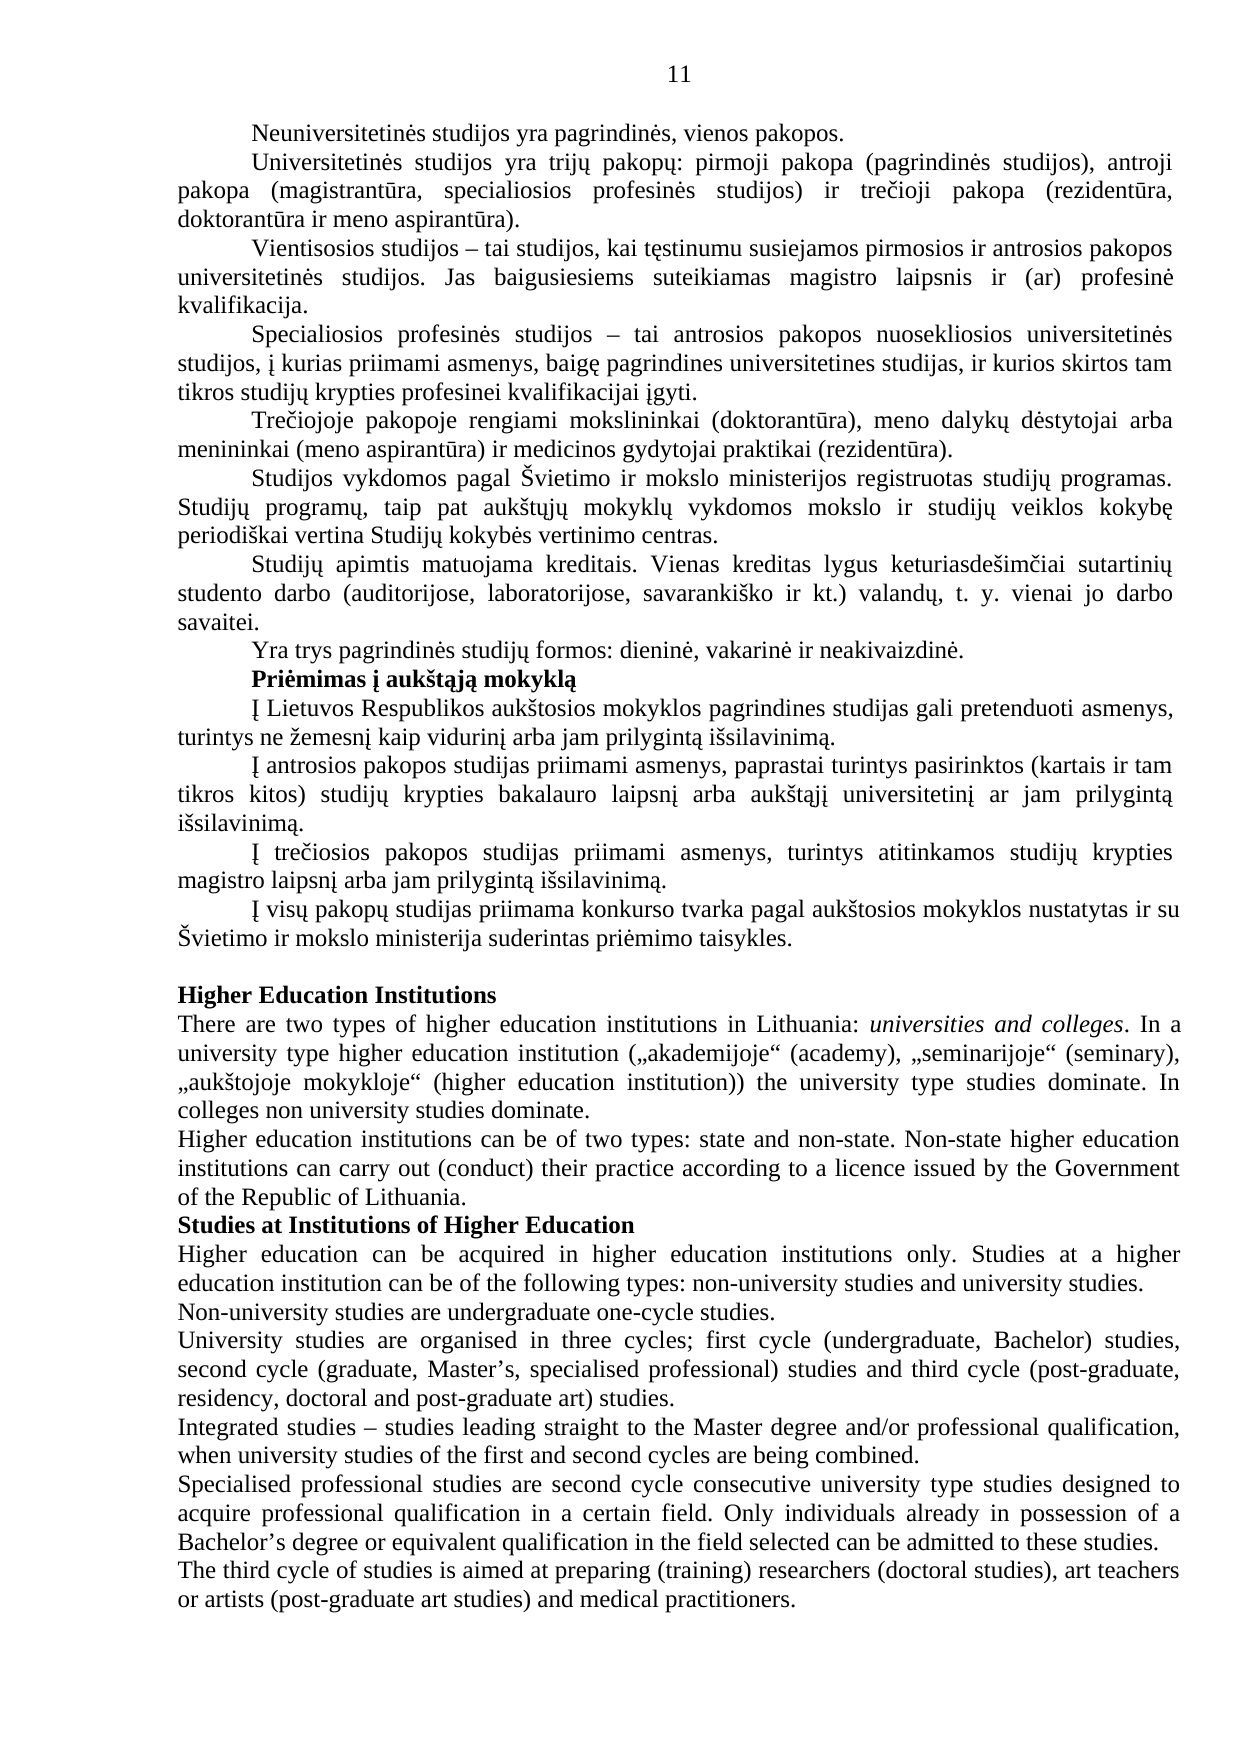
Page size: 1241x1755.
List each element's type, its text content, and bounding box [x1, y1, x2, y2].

text Universitetinės studijos yra trijų pakopų: pirmoji pakopa (pagrindinės studijos), antroji pakopa (magistrantūra, specialiosios profesinės studijos) ir trečioji pakopa (rezidentūra, doktorantūra ir meno aspirantūra). [177, 147, 1174, 233]
text Higher education can be acquired in higher education institutions only. Studies at a higher education institution can be of the following types: non-university studies and university studies. [177, 1239, 1181, 1297]
text Yra trys pagrindinės studijų formos: dieninė, vakarinė ir neakivaizdinė. [177, 636, 1174, 664]
text Studies at Institutions of Higher Education [177, 1211, 1181, 1239]
text Į visų pakopų studijas priimama konkurso tvarka pagal aukštosios mokyklos nustatytas ir su Švietimo ir mokslo ministerija suderintas priėmimo taisykles. [177, 894, 1181, 952]
text Vientisosios studijos – tai studijos, kai tęstinumu susiejamos pirmosios ir antrosios pakopos universitetinės studijos. Jas baigusiesiems suteikiamas magistro laipsnis ir (ar) profesinė kvalifikacija. [177, 233, 1174, 319]
text Trečiojoje pakopoje rengiami mokslininkai (doktorantūra), meno dalykų dėstytojai arba menininkai (meno aspirantūra) ir medicinos gydytojai praktikai (rezidentūra). [177, 406, 1174, 463]
text Specialiosios profesinės studijos – tai antrosios pakopos nuosekliosios universitetinės studijos, į kurias priimami asmenys, baigę pagrindines universitetines studijas, ir kurios skirtos tam tikros studijų krypties profesinei kvalifikacijai įgyti. [177, 319, 1174, 406]
text Higher Education Institutions [177, 981, 1181, 1009]
text Į antrosios pakopos studijas priimami asmenys, paprastai turintys pasirinktos (kartais ir tam tikros kitos) studijų krypties bakalauro laipsnį arba aukštąjį universitetinį ar jam prilygintą išsilavinimą. [177, 751, 1174, 837]
text Neuniversitetinės studijos yra pagrindinės, vienos pakopos. [177, 118, 1174, 147]
text Priėmimas į aukštąją mokyklą [177, 664, 1174, 693]
text Į Lietuvos Respublikos aukštosios mokyklos pagrindines studijas gali pretenduoti asmenys, turintys ne žemesnį kaip vidurinį arba jam prilygintą išsilavinimą. [177, 693, 1174, 751]
text Į trečiosios pakopos studijas priimami asmenys, turintys atitinkamos studijų krypties magistro laipsnį arba jam prilygintą išsilavinimą. [177, 837, 1174, 894]
text Higher education institutions can be of two types: state and non-state. Non-state higher education institutions can carry out (conduct) their practice according to a licence issued by the Government of the Republic of Lithuania. [177, 1124, 1181, 1211]
text Non-university studies are undergraduate one-cycle studies. [177, 1297, 1181, 1326]
text University studies are organised in three cycles; first cycle (undergraduate, Bachelor) studies, second cycle (graduate, Master’s, specialised professional) studies and third cycle (post-graduate, residency, doctoral and post-graduate art) studies. [177, 1326, 1181, 1412]
text The third cycle of studies is aimed at preparing (training) researchers (doctoral studies), art teachers or artists (post-graduate art studies) and medical practitioners. [177, 1556, 1181, 1613]
text Integrated studies – studies leading straight to the Master degree and/or professional qualification, when university studies of the first and second cycles are being combined. [177, 1412, 1181, 1469]
text Specialised professional studies are second cycle consecutive university type studies designed to acquire professional qualification in a certain field. Only individuals already in possession of a Bachelor’s degree or equivalent qualification in the field selected can be admitted to these studies. [177, 1469, 1181, 1556]
text Studijos vykdomos pagal Švietimo ir mokslo ministerijos registruotas studijų programas. Studijų programų, taip pat aukštųjų mokyklų vykdomos mokslo ir studijų veiklos kokybę periodiškai vertina Studijų kokybės vertinimo centras. [177, 463, 1174, 549]
text Studijų apimtis matuojama kreditais. Vienas kreditas lygus keturiasdešimčiai sutartinių studento darbo (auditorijose, laboratorijose, savarankiško ir kt.) valandų, t. y. vienai jo darbo savaitei. [177, 549, 1174, 636]
text There are two types of higher education institutions in Lithuania: universities and colleges. In a university type higher education institution („akademijoje“ (academy), „seminarijoje“ (seminary), „aukštojoje mokykloje“ (higher education institution)) the university type studies dominate. In colleges non university studies dominate. [177, 1009, 1181, 1124]
